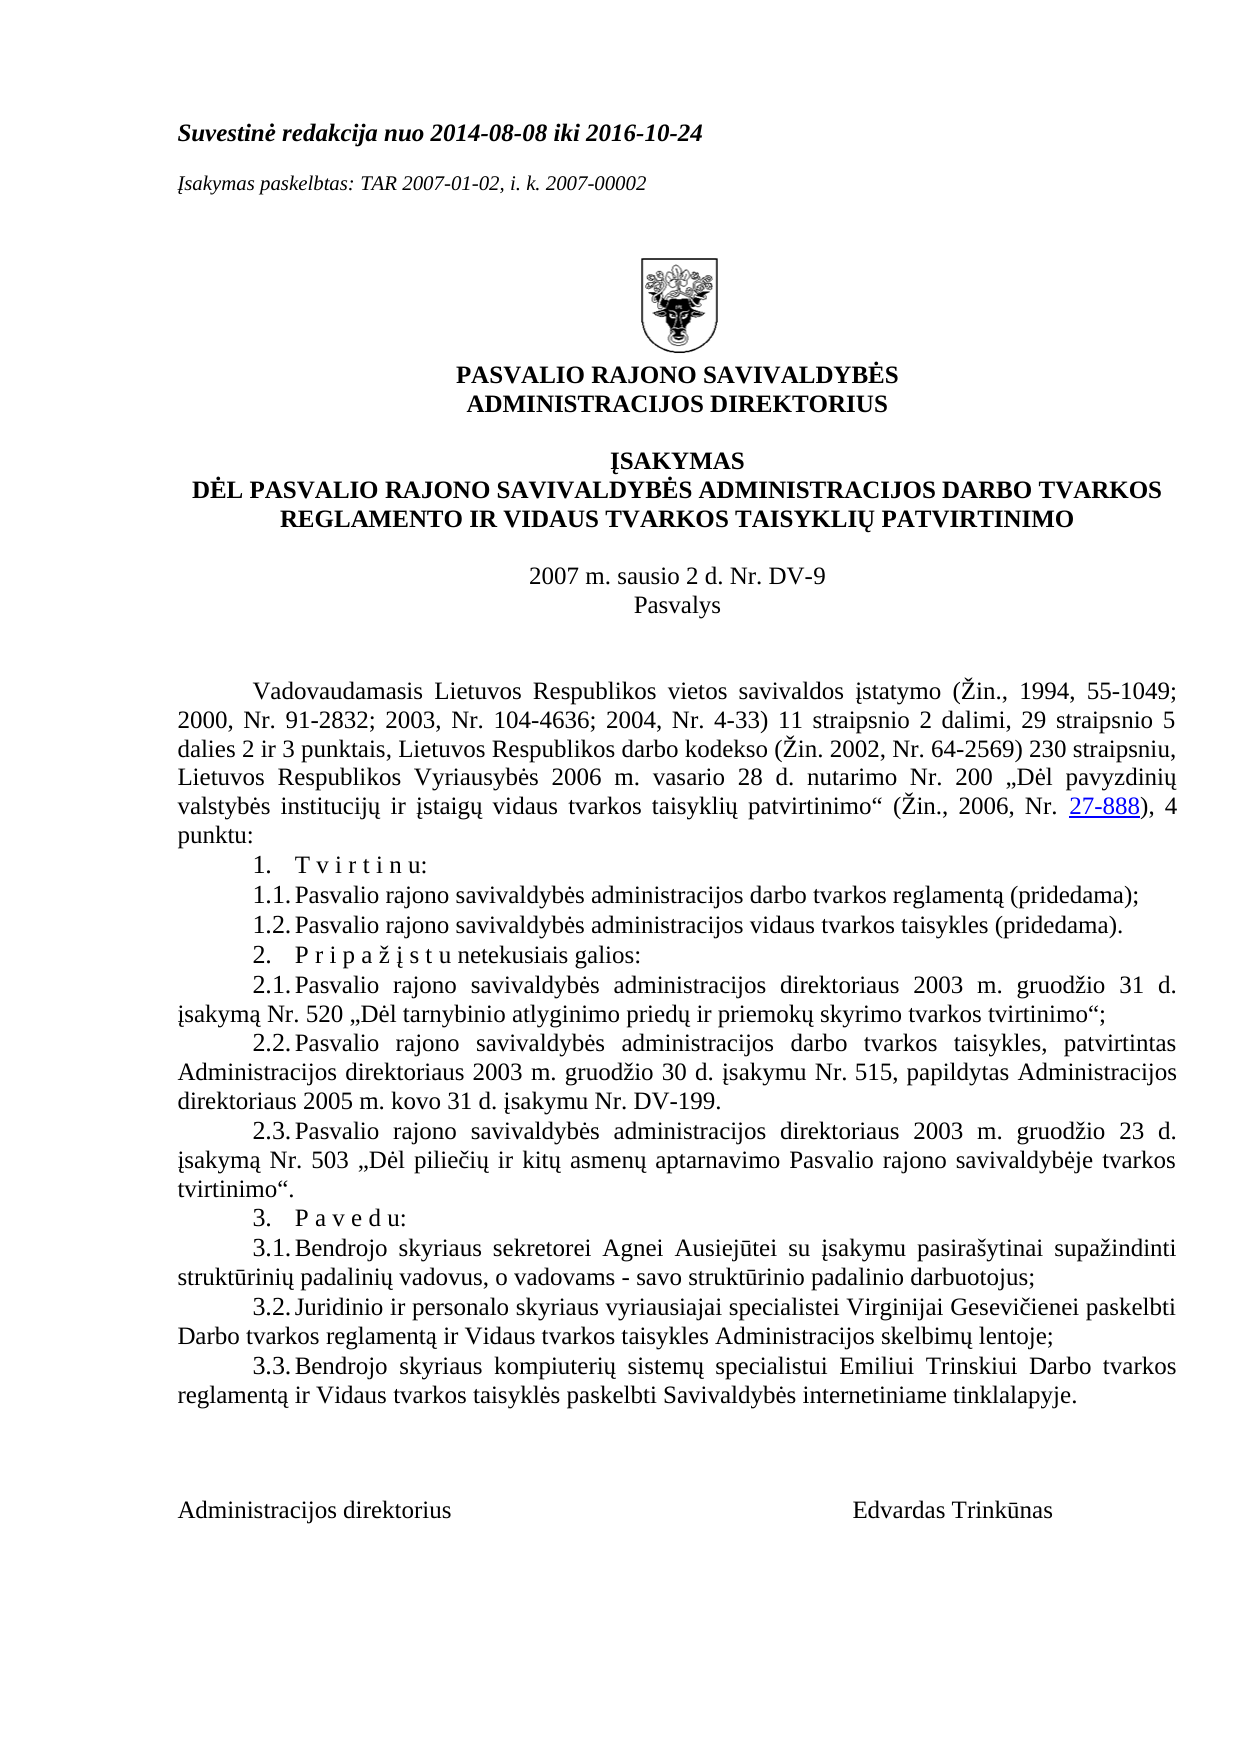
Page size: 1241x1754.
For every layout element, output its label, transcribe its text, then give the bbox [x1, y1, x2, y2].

text 1. T v i r t i n u: [177, 849, 1177, 879]
text 1.2. Pasvalio rajono savivaldybės administracijos vidaus tvarkos taisykles (pridedama). [177, 909, 1177, 939]
text DĖL PASVALIO RAJONO SAVIVALDYBĖS ADMINISTRACIJOS DARBO TVARKOS REGLAMENTO IR VIDAUS TVARKOS TAISYKLIŲ PATVIRTINIMO [177, 475, 1177, 532]
text 1.1. Pasvalio rajono savivaldybės administracijos darbo tvarkos reglamentą (pridedama); [177, 879, 1177, 909]
text PASVALIO RAJONO SAVIVALDYBĖS [177, 360, 1177, 389]
text Įsakymas paskelbtas: TAR 2007-01-02, i. k. 2007-00002 [177, 171, 1181, 195]
text ADMINISTRACIJOS DIREKTORIUS [177, 389, 1177, 417]
text 2007 m. sausio 2 d. Nr. DV-9 [177, 561, 1177, 590]
text 3. P a v e d u: [177, 1202, 1177, 1232]
text ĮSAKYMAS [177, 446, 1177, 475]
text 2.1. Pasvalio rajono savivaldybės administracijos direktoriaus 2003 m. gruodžio 31 d. įsakymą Nr. 520 „Dėl tarnybinio atlyginimo priedų ir priemokų skyrimo tvarkos tvirtinimo“; [177, 969, 1177, 1027]
text Vadovaudamasis Lietuvos Respublikos vietos savivaldos įstatymo (Žin., 1994, 55-1049; 2000, Nr. 91-2832; 2003, Nr. 104-4636; 2004, Nr. 4-33) 11 straipsnio 2 dalimi, 29 straipsnio 5 dalies 2 ir 3 punktais, Lietuvos Respublikos darbo kodekso (Žin. 2002, Nr. 64-2569) 230 straipsniu, Lietuvos Respublikos Vyriausybės 2006 m. vasario 28 d. nutarimo Nr. 200 „Dėl pavyzdinių valstybės institucijų ir įstaigų vidaus tvarkos taisyklių patvirtinimo“ (Žin., 2006, Nr. 27-888), 4 punktu: [177, 676, 1177, 849]
text Suvestinė redakcija nuo 2014-08-08 iki 2016-10-24 [177, 118, 1181, 147]
text 2. P r i p a ž į s t u netekusiais galios: [177, 939, 1177, 969]
text Pasvalys [177, 590, 1177, 619]
text 3.3. Bendrojo skyriaus kompiuterių sistemų specialistui Emiliui Trinskiui Darbo tvarkos reglamentą ir Vidaus tvarkos taisyklės paskelbti Savivaldybės internetiniame tinklalapyje. [177, 1350, 1177, 1409]
text 2.3. Pasvalio rajono savivaldybės administracijos direktoriaus 2003 m. gruodžio 23 d. įsakymą Nr. 503 „Dėl piliečių ir kitų asmenų aptarnavimo Pasvalio rajono savivaldybėje tvarkos tvirtinimo“. [177, 1115, 1177, 1202]
text 3.2. Juridinio ir personalo skyriaus vyriausiajai specialistei Virginijai Gesevičienei paskelbti Darbo tvarkos reglamentą ir Vidaus tvarkos taisykles Administracijos skelbimų lentoje; [177, 1291, 1177, 1350]
text 3.1. Bendrojo skyriaus sekretorei Agnei Ausiejūtei su įsakymu pasirašytinai supažindinti struktūrinių padalinių vadovus, o vadovams - savo struktūrinio padalinio darbuotojus; [177, 1232, 1177, 1291]
text Administracijos direktorius Edvardas Trinkūnas [177, 1495, 1177, 1524]
text 2.2. Pasvalio rajono savivaldybės administracijos darbo tvarkos taisykles, patvirtintas Administracijos direktoriaus 2003 m. gruodžio 30 d. įsakymu Nr. 515, papildytas Administracijos direktoriaus 2005 m. kovo 31 d. įsakymu Nr. DV-199. [177, 1027, 1177, 1115]
